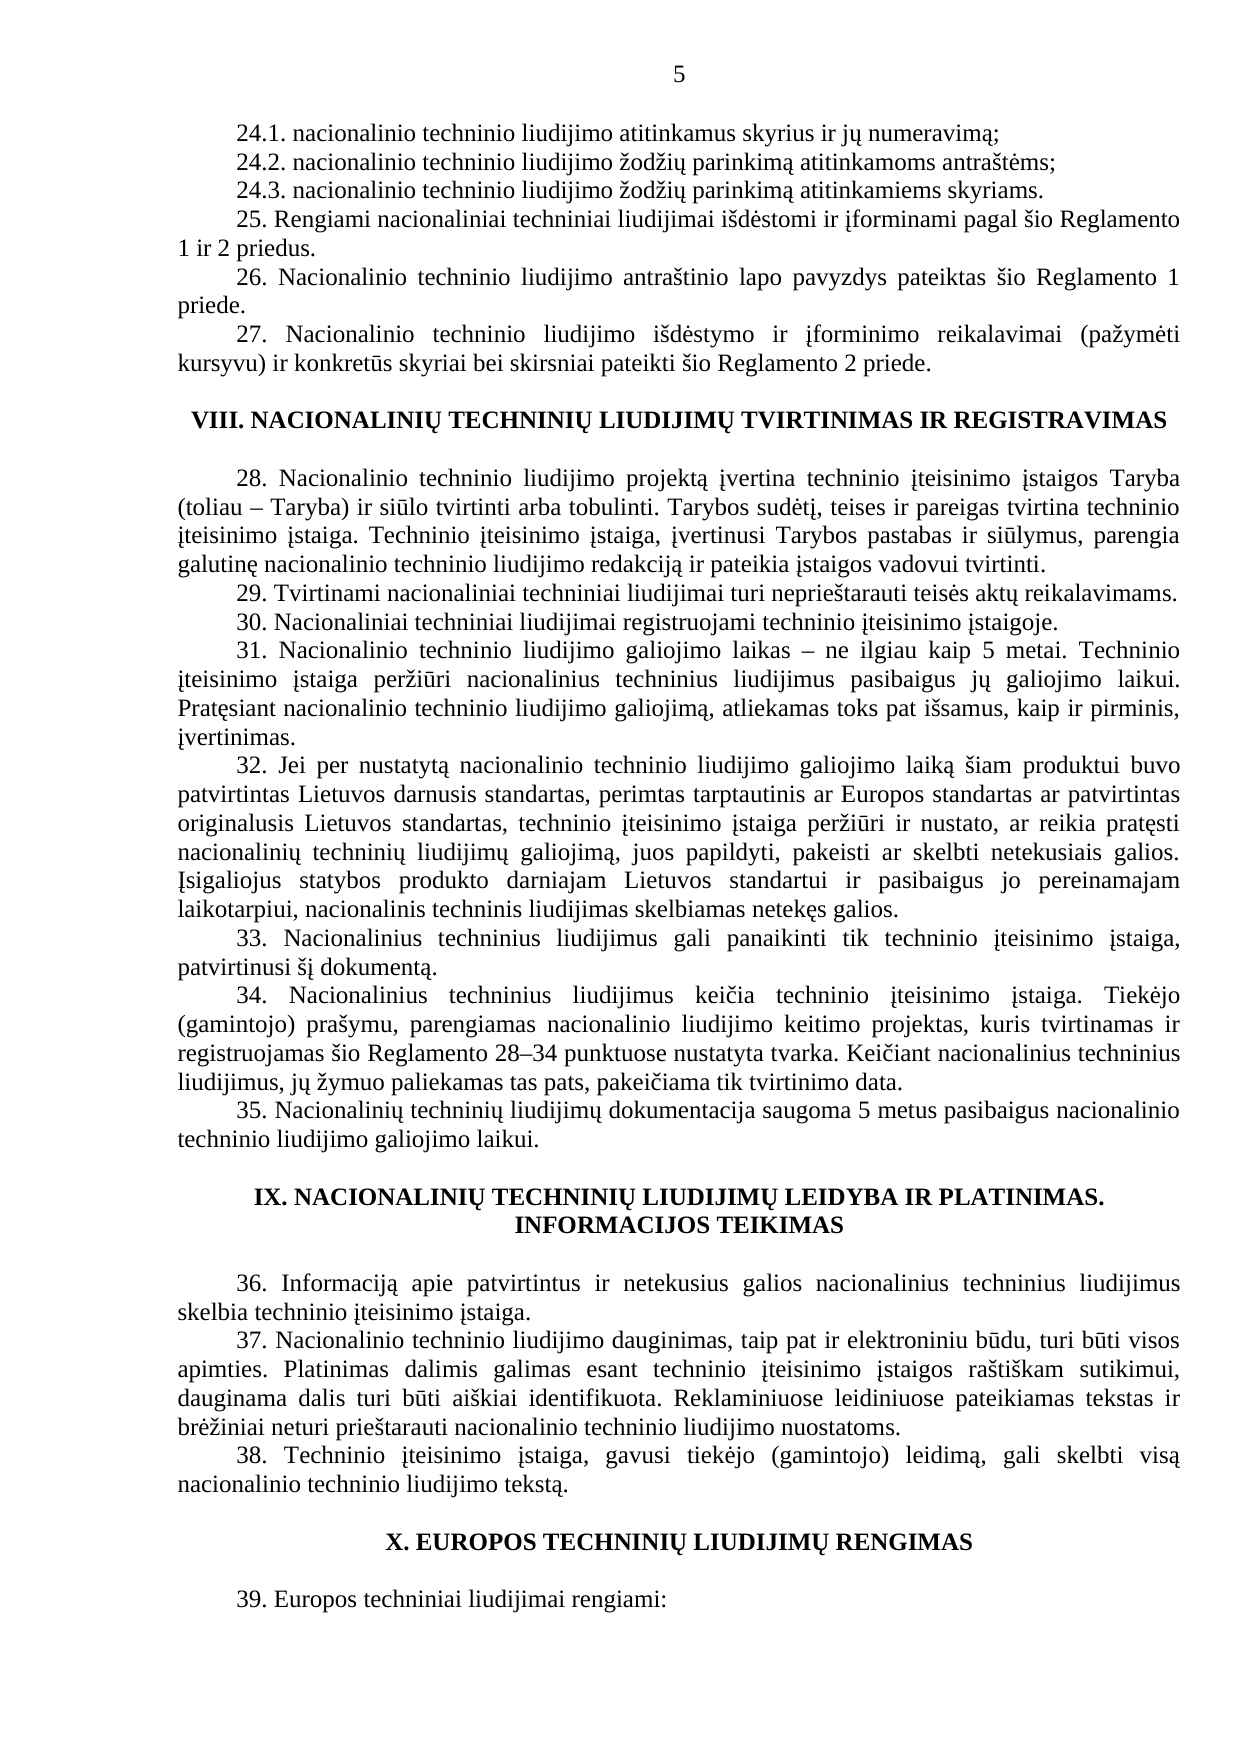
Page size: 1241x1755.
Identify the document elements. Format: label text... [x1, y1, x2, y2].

text 37. Nacionalinio techninio liudijimo dauginimas, taip pat ir elektroniniu būdu, turi būti visos apimties. Platinimas dalimis galimas esant techninio įteisinimo įstaigos raštiškam sutikimui, dauginama dalis turi būti aiškiai identifikuota. Reklaminiuose leidiniuose pateikiamas tekstas ir brėžiniai neturi prieštarauti nacionalinio techninio liudijimo nuostatoms. [177, 1326, 1181, 1441]
text 25. Rengiami nacionaliniai techniniai liudijimai išdėstomi ir įforminami pagal šio Reglamento 1 ir 2 priedus. [177, 204, 1181, 262]
text 39. Europos techniniai liudijimai rengiami: [177, 1584, 1181, 1613]
text 24.1. nacionalinio techninio liudijimo atitinkamus skyrius ir jų numeravimą; [177, 118, 1181, 147]
text X. EUROPOS TECHNINIŲ LIUDIJIMŲ RENGIMAS [177, 1527, 1181, 1556]
text 26. Nacionalinio techninio liudijimo antraštinio lapo pavyzdys pateiktas šio Reglamento 1 priede. [177, 262, 1181, 319]
text 24.3. nacionalinio techninio liudijimo žodžių parinkimą atitinkamiems skyriams. [177, 176, 1181, 204]
text 36. Informaciją apie patvirtintus ir netekusius galios nacionalinius techninius liudijimus skelbia techninio įteisinimo įstaiga. [177, 1268, 1181, 1326]
text 30. Nacionaliniai techniniai liudijimai registruojami techninio įteisinimo įstaigoje. [177, 607, 1181, 636]
text 27. Nacionalinio techninio liudijimo išdėstymo ir įforminimo reikalavimai (pažymėti kursyvu) ir konkretūs skyriai bei skirsniai pateikti šio Reglamento 2 priede. [177, 319, 1181, 377]
text 34. Nacionalinius techninius liudijimus keičia techninio įteisinimo įstaiga. Tiekėjo (gamintojo) prašymu, parengiamas nacionalinio liudijimo keitimo projektas, kuris tvirtinamas ir registruojamas šio Reglamento 28–34 punktuose nustatyta tvarka. Keičiant nacionalinius techninius liudijimus, jų žymuo paliekamas tas pats, pakeičiama tik tvirtinimo data. [177, 981, 1181, 1096]
text 31. Nacionalinio techninio liudijimo galiojimo laikas – ne ilgiau kaip 5 metai. Techninio įteisinimo įstaiga peržiūri nacionalinius techninius liudijimus pasibaigus jų galiojimo laikui. Pratęsiant nacionalinio techninio liudijimo galiojimą, atliekamas toks pat išsamus, kaip ir pirminis, įvertinimas. [177, 636, 1181, 751]
text IX. NACIONALINIŲ TECHNINIŲ LIUDIJIMŲ LEIDYBA IR PLATINIMAS. INFORMACIJOS TEIKIMAS [177, 1182, 1181, 1239]
text 29. Tvirtinami nacionaliniai techniniai liudijimai turi neprieštarauti teisės aktų reikalavimams. [177, 578, 1181, 607]
text 35. Nacionalinių techninių liudijimų dokumentacija saugoma 5 metus pasibaigus nacionalinio techninio liudijimo galiojimo laikui. [177, 1096, 1181, 1153]
text 28. Nacionalinio techninio liudijimo projektą įvertina techninio įteisinimo įstaigos Taryba (toliau – Taryba) ir siūlo tvirtinti arba tobulinti. Tarybos sudėtį, teises ir pareigas tvirtina techninio įteisinimo įstaiga. Techninio įteisinimo įstaiga, įvertinusi Tarybos pastabas ir siūlymus, parengia galutinę nacionalinio techninio liudijimo redakciją ir pateikia įstaigos vadovui tvirtinti. [177, 463, 1181, 578]
text 33. Nacionalinius techninius liudijimus gali panaikinti tik techninio įteisinimo įstaiga, patvirtinusi šį dokumentą. [177, 923, 1181, 981]
text 24.2. nacionalinio techninio liudijimo žodžių parinkimą atitinkamoms antraštėms; [177, 147, 1181, 176]
text 38. Techninio įteisinimo įstaiga, gavusi tiekėjo (gamintojo) leidimą, gali skelbti visą nacionalinio techninio liudijimo tekstą. [177, 1441, 1181, 1498]
text VIII. NACIONALINIŲ TECHNINIŲ LIUDIJIMŲ TVIRTINIMAS IR REGISTRAVIMAS [177, 406, 1181, 434]
text 32. Jei per nustatytą nacionalinio techninio liudijimo galiojimo laiką šiam produktui buvo patvirtintas Lietuvos darnusis standartas, perimtas tarptautinis ar Europos standartas ar patvirtintas originalusis Lietuvos standartas, techninio įteisinimo įstaiga peržiūri ir nustato, ar reikia pratęsti nacionalinių techninių liudijimų galiojimą, juos papildyti, pakeisti ar skelbti netekusiais galios. Įsigaliojus statybos produkto darniajam Lietuvos standartui ir pasibaigus jo pereinamajam laikotarpiui, nacionalinis techninis liudijimas skelbiamas netekęs galios. [177, 751, 1181, 923]
